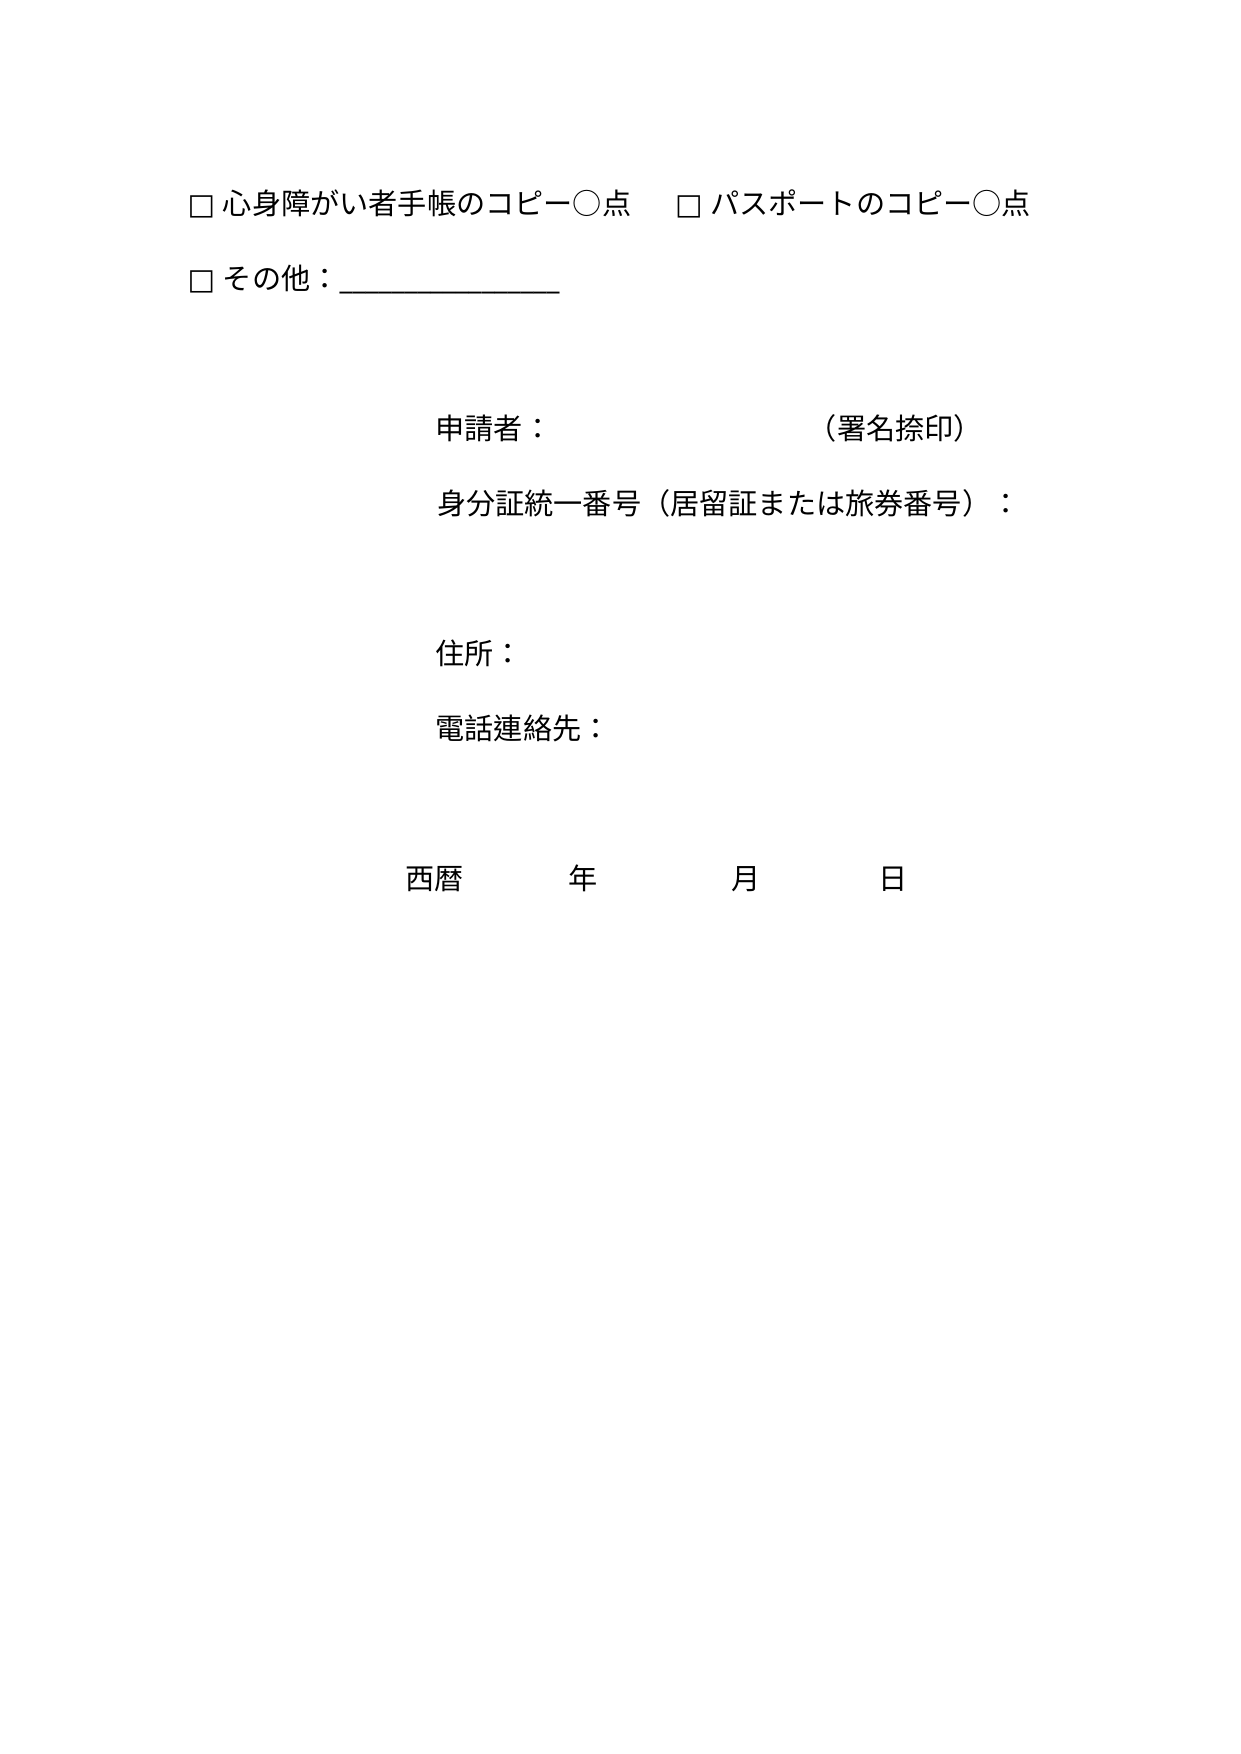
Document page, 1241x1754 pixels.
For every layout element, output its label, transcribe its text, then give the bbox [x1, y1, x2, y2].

text 住所： [187, 614, 1053, 689]
text □ 心身障がい者手帳のコピー○点 □ パスポートのコピー○点 [187, 164, 1053, 239]
text 身分証統一番号（居留証または旅券番号）： [187, 464, 1053, 539]
text 西暦 年 月 日 [187, 839, 1053, 914]
text 電話連絡先： [187, 689, 1053, 764]
text 申請者： （署名捺印） [187, 389, 1053, 464]
text □ その他：_________________ [187, 239, 1053, 314]
